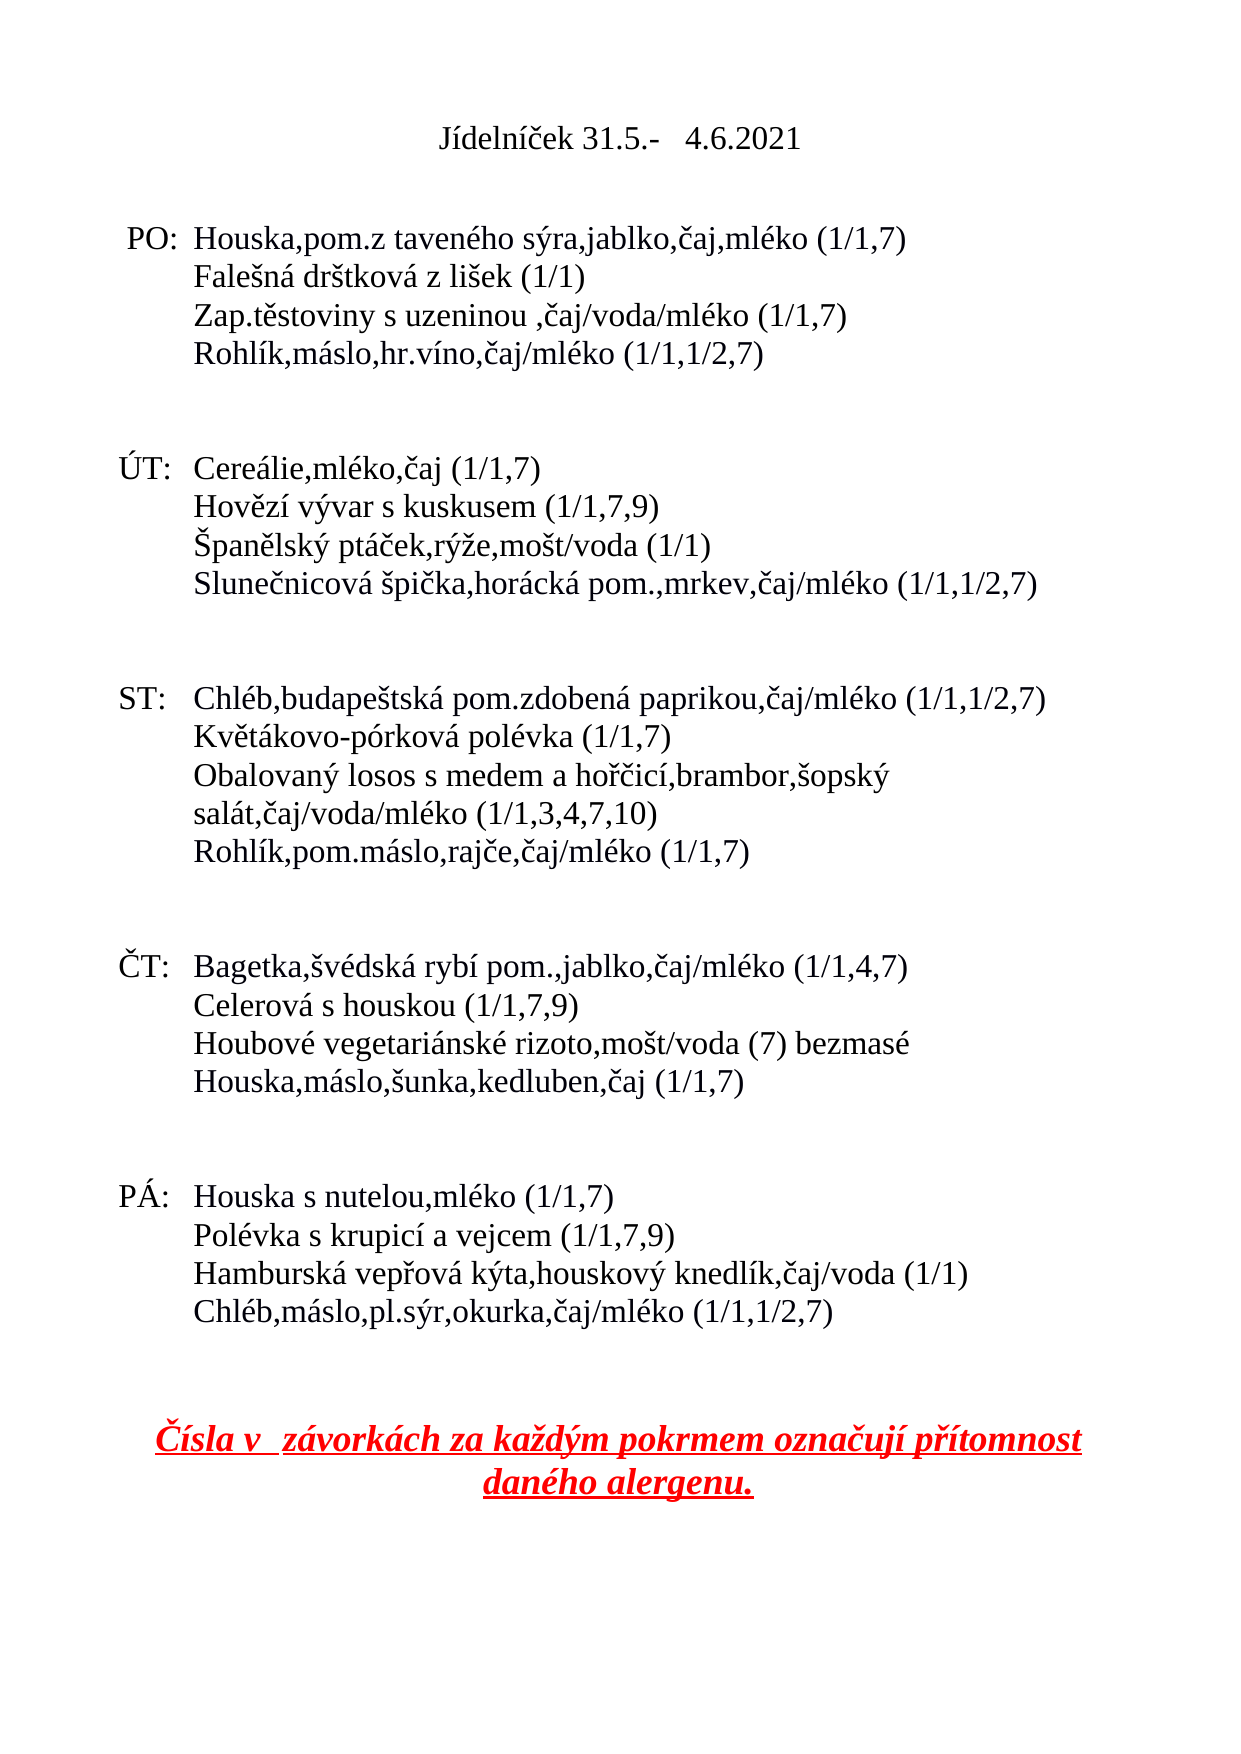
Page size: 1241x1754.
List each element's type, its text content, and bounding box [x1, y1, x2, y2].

table_cell Rohlík,máslo,hr.víno,čaj/mléko (1/1,1/2,7) [186, 333, 1151, 372]
table_cell Rohlík,pom.máslo,rajče,čaj/mléko (1/1,7) [186, 832, 1151, 870]
table_cell Cereálie,mléko,čaj (1/1,7) [186, 448, 1151, 487]
table_cell [111, 1215, 186, 1253]
table_header Houska,pom.z taveného sýra,jablko,čaj,mléko (1/1,7) [186, 218, 1151, 257]
table_cell ČT: [111, 947, 186, 985]
table_header PO: [111, 218, 186, 372]
table_cell [111, 525, 186, 563]
text Čísla v závorkách za každým pokrmem označují přítomnost daného alergenu. [118, 1416, 1122, 1502]
table_cell Španělský ptáček,rýže,mošt/voda (1/1) [186, 525, 1151, 563]
table_cell ÚT: [111, 448, 186, 487]
table_cell PÁ: [111, 1177, 186, 1215]
table_cell Houska,máslo,šunka,kedluben,čaj (1/1,7) [186, 1062, 1151, 1100]
table_cell Houbové vegetariánské rizoto,mošt/voda (7) bezmasé [186, 1023, 1151, 1062]
table_cell [186, 372, 1151, 448]
table_cell [111, 1100, 186, 1177]
table_cell Obalovaný losos s medem a hořčicí,brambor,šopský salát,čaj/voda/mléko (1/1,3,4,7,10) [186, 755, 1151, 832]
table_cell Falešná drštková z lišek (1/1) [186, 257, 1151, 295]
table_cell [111, 832, 186, 870]
table_cell Hovězí vývar s kuskusem (1/1,7,9) [186, 487, 1151, 525]
table_cell [111, 1253, 186, 1292]
table_cell [111, 755, 186, 832]
table_cell [186, 602, 1151, 678]
table_cell Chléb,máslo,pl.sýr,okurka,čaj/mléko (1/1,1/2,7) [186, 1292, 1151, 1330]
table_cell [186, 870, 1151, 947]
table_cell [111, 1292, 186, 1330]
table_cell [111, 563, 186, 602]
table_cell [111, 602, 186, 678]
table_cell Bagetka,švédská rybí pom.,jablko,čaj/mléko (1/1,4,7) [186, 947, 1151, 985]
table_cell Chléb,budapeštská pom.zdobená paprikou,čaj/mléko (1/1,1/2,7) [186, 678, 1151, 717]
table_cell Zap.těstoviny s uzeninou ,čaj/voda/mléko (1/1,7) [186, 295, 1151, 333]
table_cell Celerová s houskou (1/1,7,9) [186, 985, 1151, 1023]
table_cell [111, 372, 186, 448]
table_cell [111, 1023, 186, 1062]
table_cell Hamburská vepřová kýta,houskový knedlík,čaj/voda (1/1) [186, 1253, 1151, 1292]
table_cell [111, 717, 186, 755]
table_cell Houska s nutelou,mléko (1/1,7) [186, 1177, 1151, 1215]
table_cell [186, 1100, 1151, 1177]
text Jídelníček 31.5.- 4.6.2021 [118, 118, 1122, 156]
table_cell Polévka s krupicí a vejcem (1/1,7,9) [186, 1215, 1151, 1253]
table_cell ST: [111, 678, 186, 717]
table_cell Slunečnicová špička,horácká pom.,mrkev,čaj/mléko (1/1,1/2,7) [186, 563, 1151, 602]
table_cell Květákovo-pórková polévka (1/1,7) [186, 717, 1151, 755]
table_cell [111, 1062, 186, 1100]
table_cell [111, 487, 186, 525]
table_cell [111, 985, 186, 1023]
table_cell [111, 870, 186, 947]
